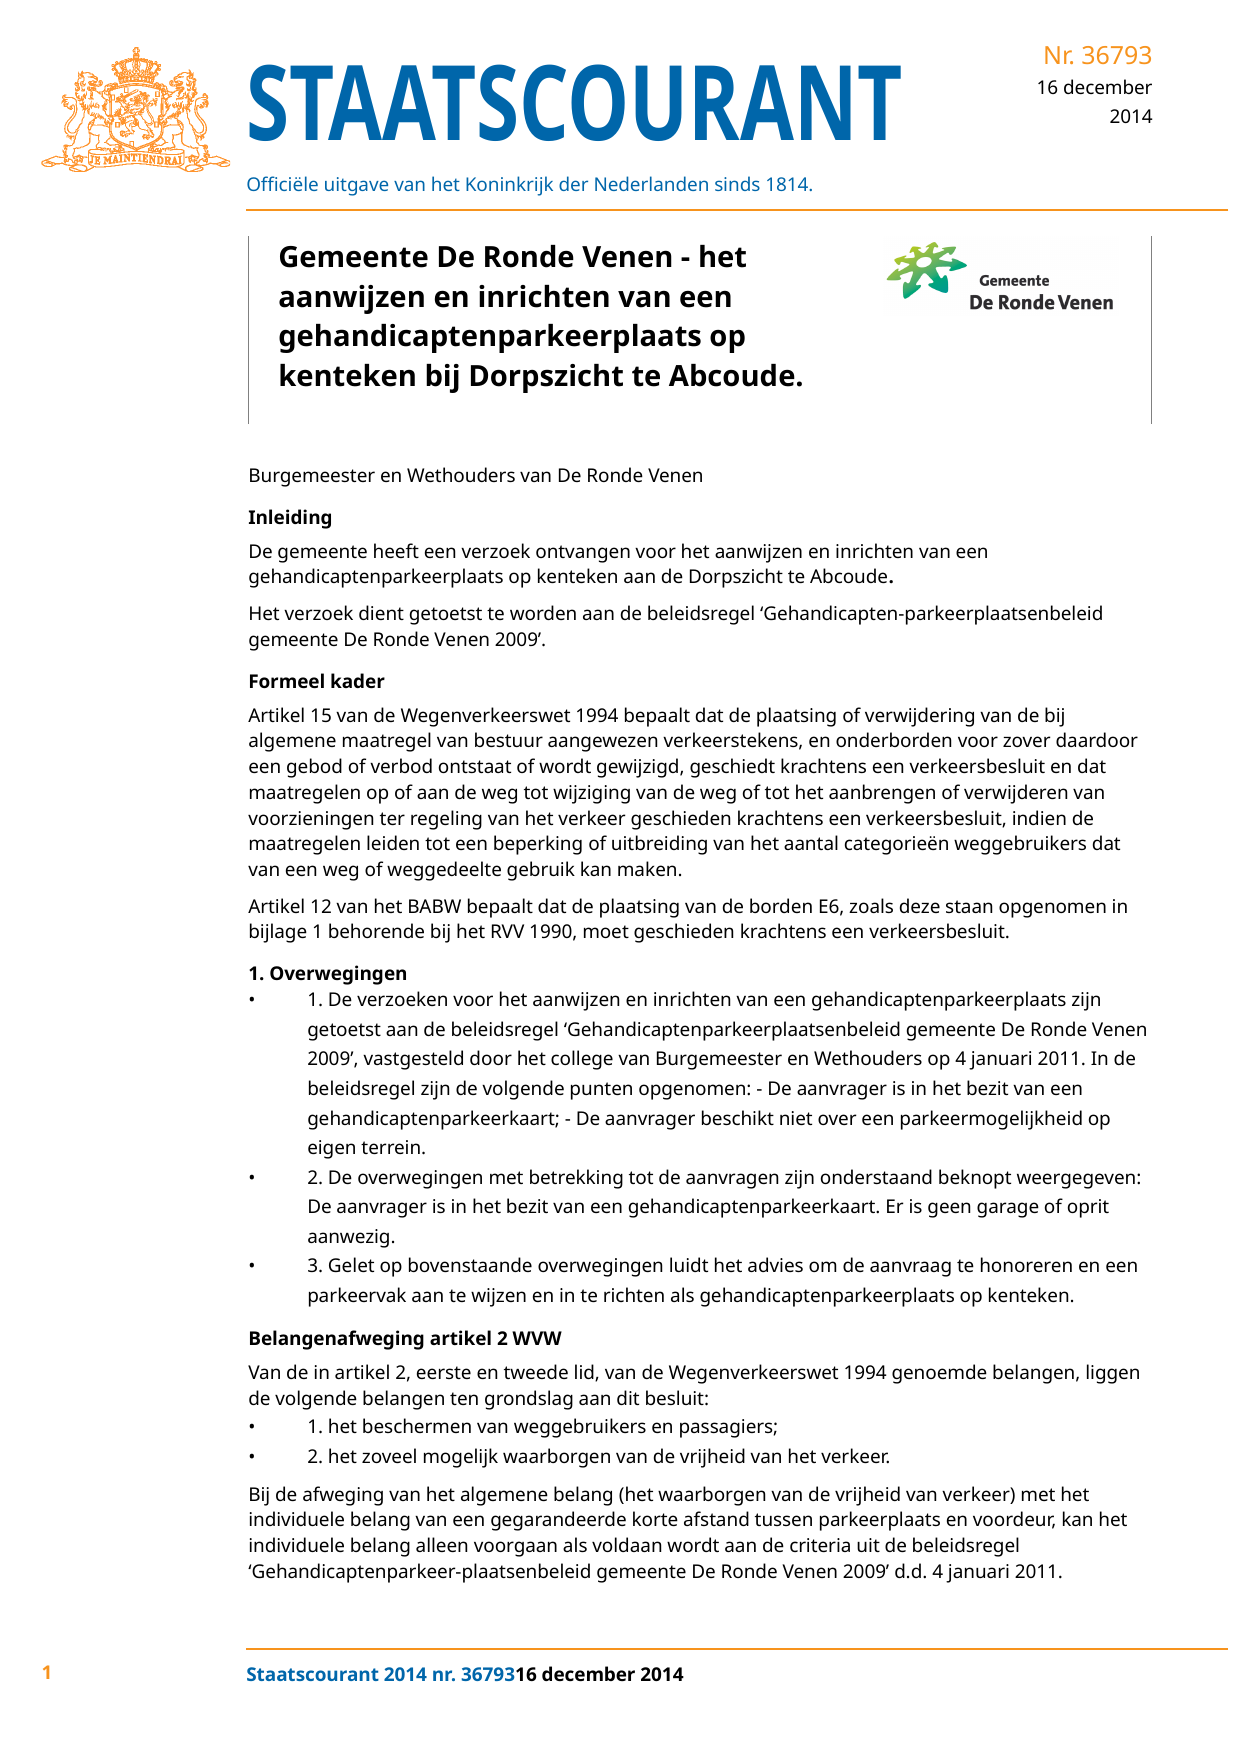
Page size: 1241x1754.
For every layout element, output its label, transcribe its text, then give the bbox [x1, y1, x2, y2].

picture [41, 47, 231, 172]
text De gemeente heeft een verzoek ontvangen voor het aanwijzen en inrichten van een gehandicaptenparkeerplaats op kenteken aan de Dorpszicht te Abcoude. [248, 538, 1152, 589]
table_header [850, 236, 1151, 424]
picture [882, 236, 1119, 316]
text Bij de afweging van het algemene belang (het waarborgen van de vrijheid van verkeer) met het individuele belang van een gegarandeerde korte afstand tussen parkeerplaats en voordeur, kan het individuele belang alleen voorgaan als voldaan wordt aan de criteria uit de beleidsregel ‘Gehandicaptenparkeer-plaatsenbeleid gemeente De Ronde Venen 2009’ d.d. 4 januari 2011. [248, 1481, 1152, 1584]
text Van de in artikel 2, eerste en tweede lid, van de Wegenverkeerswet 1994 genoemde belangen, liggen de volgende belangen ten grondslag aan dit besluit: [248, 1359, 1152, 1411]
list 1. het beschermen van weggebruikers en passagiers; [248, 1413, 1152, 1439]
text Formeel kader [248, 668, 1152, 694]
text Belangenafweging artikel 2 WVW [248, 1325, 1152, 1351]
list 2. De overwegingen met betrekking tot de aanvragen zijn onderstaand beknopt weergegeven: De aanvrager is in het bezit van een gehandicaptenparkeerkaart. Er is geen garage of oprit aanwezig. [248, 1164, 1152, 1249]
table_header Gemeente De Ronde Venen - het aanwijzen en inrichten van een gehandicaptenparkeerplaats op kenteken bij Dorpszicht te Abcoude. [249, 236, 850, 424]
text Inleiding [248, 504, 1152, 529]
text Artikel 15 van de Wegenverkeerswet 1994 bepaalt dat de plaatsing of verwijdering van de bij algemene maatregel van bestuur aangewezen verkeerstekens, en onderborden voor zover daardoor een gebod of verbod ontstaat of wordt gewijzigd, geschiedt krachtens een verkeersbesluit en dat maatregelen op of aan de weg tot wijziging van de weg of tot het aanbrengen of verwijderen van voorzieningen ter regeling van het verkeer geschieden krachtens een verkeersbesluit, indien de maatregelen leiden tot een beperking of uitbreiding van het aantal categorieën weggebruikers dat van een weg of weggedeelte gebruik kan maken. [248, 702, 1152, 882]
list 3. Gelet op bovenstaande overwegingen luidt het advies om de aanvraag te honoreren en een parkeervak aan te wijzen en in te richten als gehandicaptenparkeerplaats op kenteken. [248, 1253, 1152, 1308]
list 2. het zoveel mogelijk waarborgen van de vrijheid van het verkeer. [248, 1443, 1152, 1469]
text 1. Overwegingen [248, 961, 1152, 986]
list 1. De verzoeken voor het aanwijzen en inrichten van een gehandicaptenparkeerplaats zijn getoetst aan de beleidsregel ‘Gehandicaptenparkeerplaatsenbeleid gemeente De Ronde Venen 2009’, vastgesteld door het college van Burgemeester en Wethouders op 4 januari 2011. In de beleidsregel zijn de volgende punten opgenomen: - De aanvrager is in het bezit van een gehandicaptenparkeerkaart; - De aanvrager beschikt niet over een parkeermogelijkheid op eigen terrein. [248, 986, 1152, 1160]
text Burgemeester en Wethouders van De Ronde Venen [248, 462, 1152, 488]
text Artikel 12 van het BABW bepaalt dat de plaatsing van de borden E6, zoals deze staan opgenomen in bijlage 1 behorende bij het RVV 1990, moet geschieden krachtens een verkeersbesluit. [248, 893, 1152, 944]
text Het verzoek dient getoetst te worden aan de beleidsregel ‘Gehandicapten-parkeerplaatsenbeleid gemeente De Ronde Venen 2009’. [248, 600, 1152, 652]
